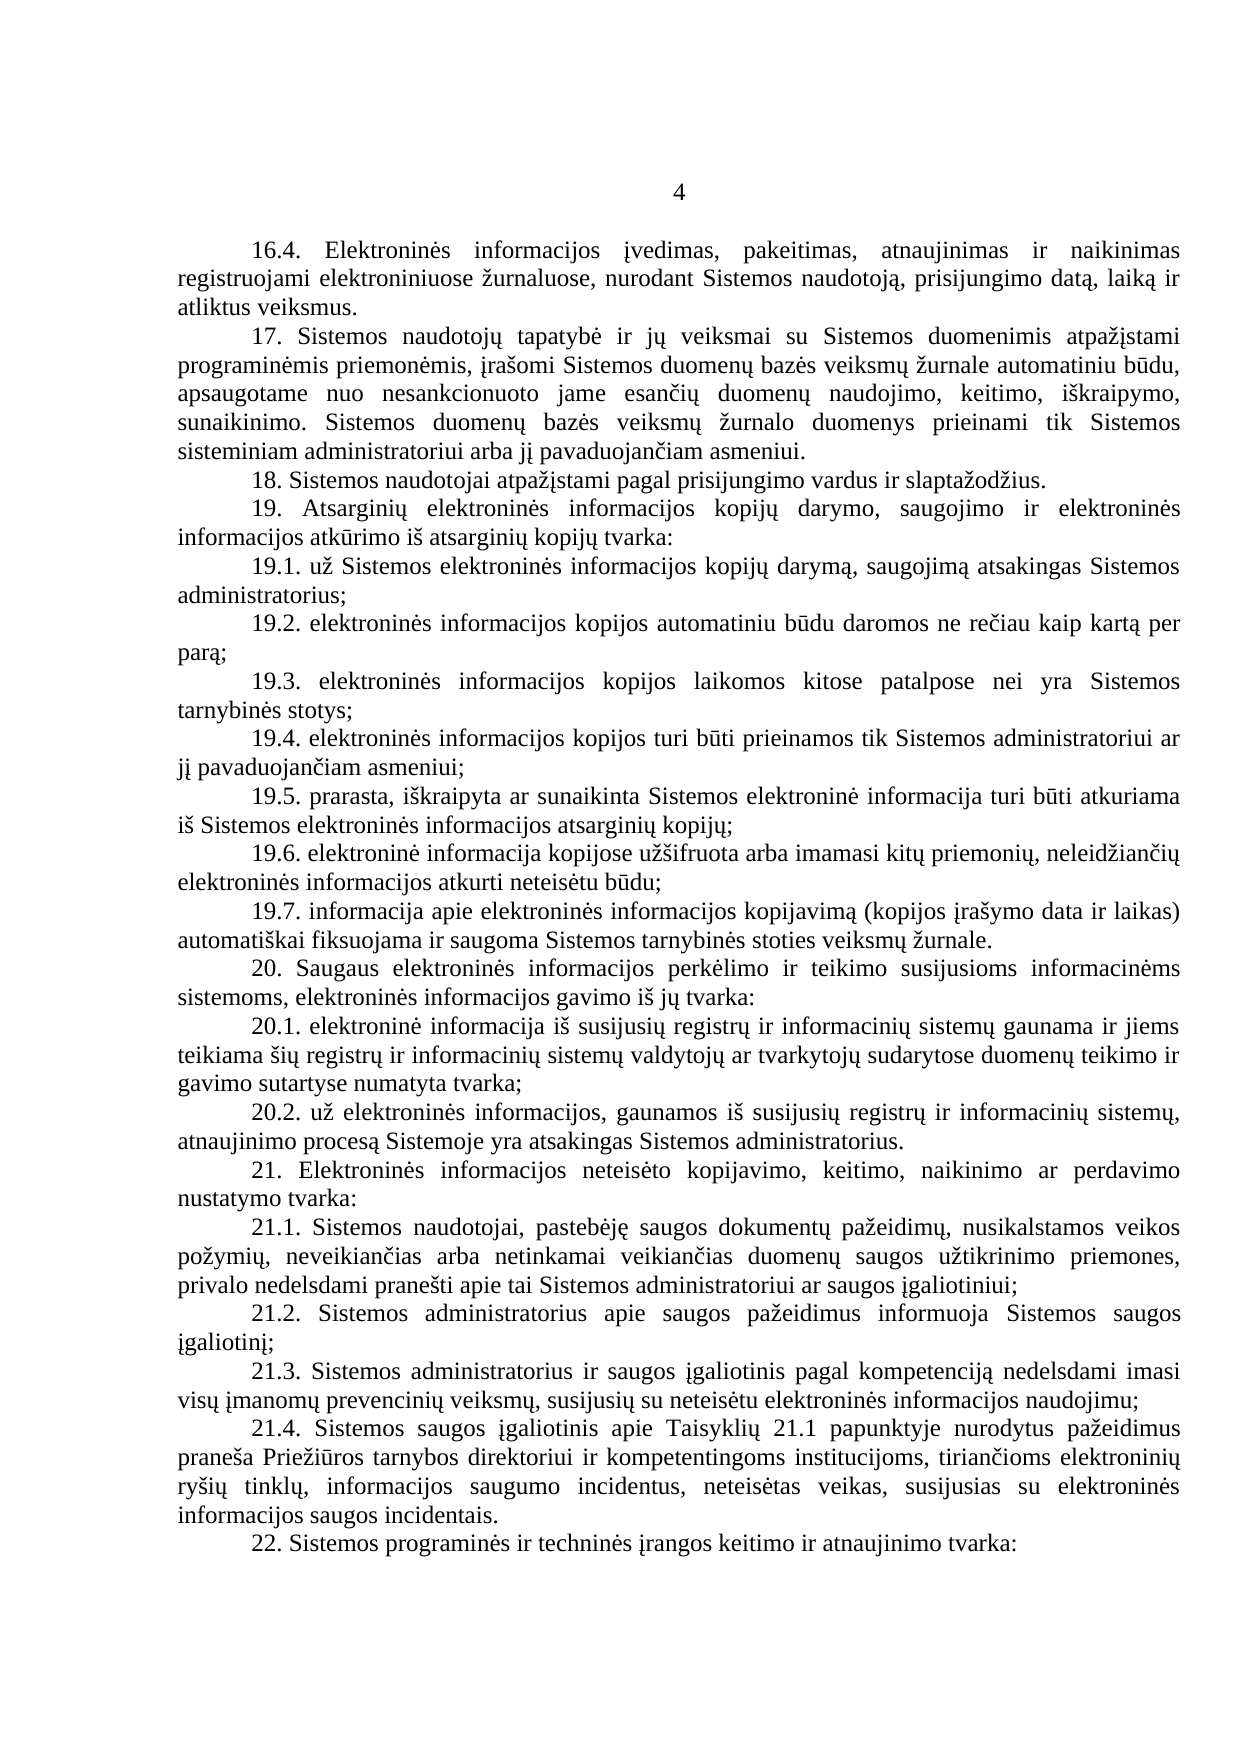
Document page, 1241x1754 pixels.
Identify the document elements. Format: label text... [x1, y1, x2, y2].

text 16.4. Elektroninės informacijos įvedimas, pakeitimas, atnaujinimas ir naikinimas registruojami elektroniniuose žurnaluose, nurodant Sistemos naudotoją, prisijungimo datą, laiką ir atliktus veiksmus. [177, 235, 1181, 321]
text 19.4. elektroninės informacijos kopijos turi būti prieinamos tik Sistemos administratoriui ar jį pavaduojančiam asmeniui; [177, 723, 1181, 781]
text 19.5. prarasta, iškraipyta ar sunaikinta Sistemos elektroninė informacija turi būti atkuriama iš Sistemos elektroninės informacijos atsarginių kopijų; [177, 781, 1181, 838]
text 21.1. Sistemos naudotojai, pastebėję saugos dokumentų pažeidimų, nusikalstamos veikos požymių, neveikiančias arba netinkamai veikiančias duomenų saugos užtikrinimo priemones, privalo nedelsdami pranešti apie tai Sistemos administratoriui ar saugos įgaliotiniui; [177, 1212, 1181, 1298]
text 19.1. už Sistemos elektroninės informacijos kopijų darymą, saugojimą atsakingas Sistemos administratorius; [177, 551, 1181, 608]
text 21.3. Sistemos administratorius ir saugos įgaliotinis pagal kompetenciją nedelsdami imasi visų įmanomų prevencinių veiksmų, susijusių su neteisėtu elektroninės informacijos naudojimu; [177, 1356, 1181, 1413]
text 22. Sistemos programinės ir techninės įrangos keitimo ir atnaujinimo tvarka: [177, 1528, 1181, 1557]
text 19.3. elektroninės informacijos kopijos laikomos kitose patalpose nei yra Sistemos tarnybinės stotys; [177, 666, 1181, 723]
text 20. Saugaus elektroninės informacijos perkėlimo ir teikimo susijusioms informacinėms sistemoms, elektroninės informacijos gavimo iš jų tvarka: [177, 953, 1181, 1011]
text 21.2. Sistemos administratorius apie saugos pažeidimus informuoja Sistemos saugos įgaliotinį; [177, 1298, 1181, 1356]
text 17. Sistemos naudotojų tapatybė ir jų veiksmai su Sistemos duomenimis atpažįstami programinėmis priemonėmis, įrašomi Sistemos duomenų bazės veiksmų žurnale automatiniu būdu, apsaugotame nuo nesankcionuoto jame esančių duomenų naudojimo, keitimo, iškraipymo, sunaikinimo. Sistemos duomenų bazės veiksmų žurnalo duomenys prieinami tik Sistemos sisteminiam administratoriui arba jį pavaduojančiam asmeniui. [177, 321, 1181, 465]
text 20.2. už elektroninės informacijos, gaunamos iš susijusių registrų ir informacinių sistemų, atnaujinimo procesą Sistemoje yra atsakingas Sistemos administratorius. [177, 1097, 1181, 1155]
text 21.4. Sistemos saugos įgaliotinis apie Taisyklių 21.1 papunktyje nurodytus pažeidimus praneša Priežiūros tarnybos direktoriui ir kompetentingoms institucijoms, tiriančioms elektroninių ryšių tinklų, informacijos saugumo incidentus, neteisėtas veikas, susijusias su elektroninės informacijos saugos incidentais. [177, 1413, 1181, 1528]
text 19.2. elektroninės informacijos kopijos automatiniu būdu daromos ne rečiau kaip kartą per parą; [177, 608, 1181, 666]
text 21. Elektroninės informacijos neteisėto kopijavimo, keitimo, naikinimo ar perdavimo nustatymo tvarka: [177, 1155, 1181, 1212]
text 19. Atsarginių elektroninės informacijos kopijų darymo, saugojimo ir elektroninės informacijos atkūrimo iš atsarginių kopijų tvarka: [177, 493, 1181, 551]
text 20.1. elektroninė informacija iš susijusių registrų ir informacinių sistemų gaunama ir jiems teikiama šių registrų ir informacinių sistemų valdytojų ar tvarkytojų sudarytose duomenų teikimo ir gavimo sutartyse numatyta tvarka; [177, 1011, 1181, 1097]
text 18. Sistemos naudotojai atpažįstami pagal prisijungimo vardus ir slaptažodžius. [177, 465, 1181, 493]
text 19.6. elektroninė informacija kopijose užšifruota arba imamasi kitų priemonių, neleidžiančių elektroninės informacijos atkurti neteisėtu būdu; [177, 838, 1181, 896]
text 19.7. informacija apie elektroninės informacijos kopijavimą (kopijos įrašymo data ir laikas) automatiškai fiksuojama ir saugoma Sistemos tarnybinės stoties veiksmų žurnale. [177, 896, 1181, 953]
